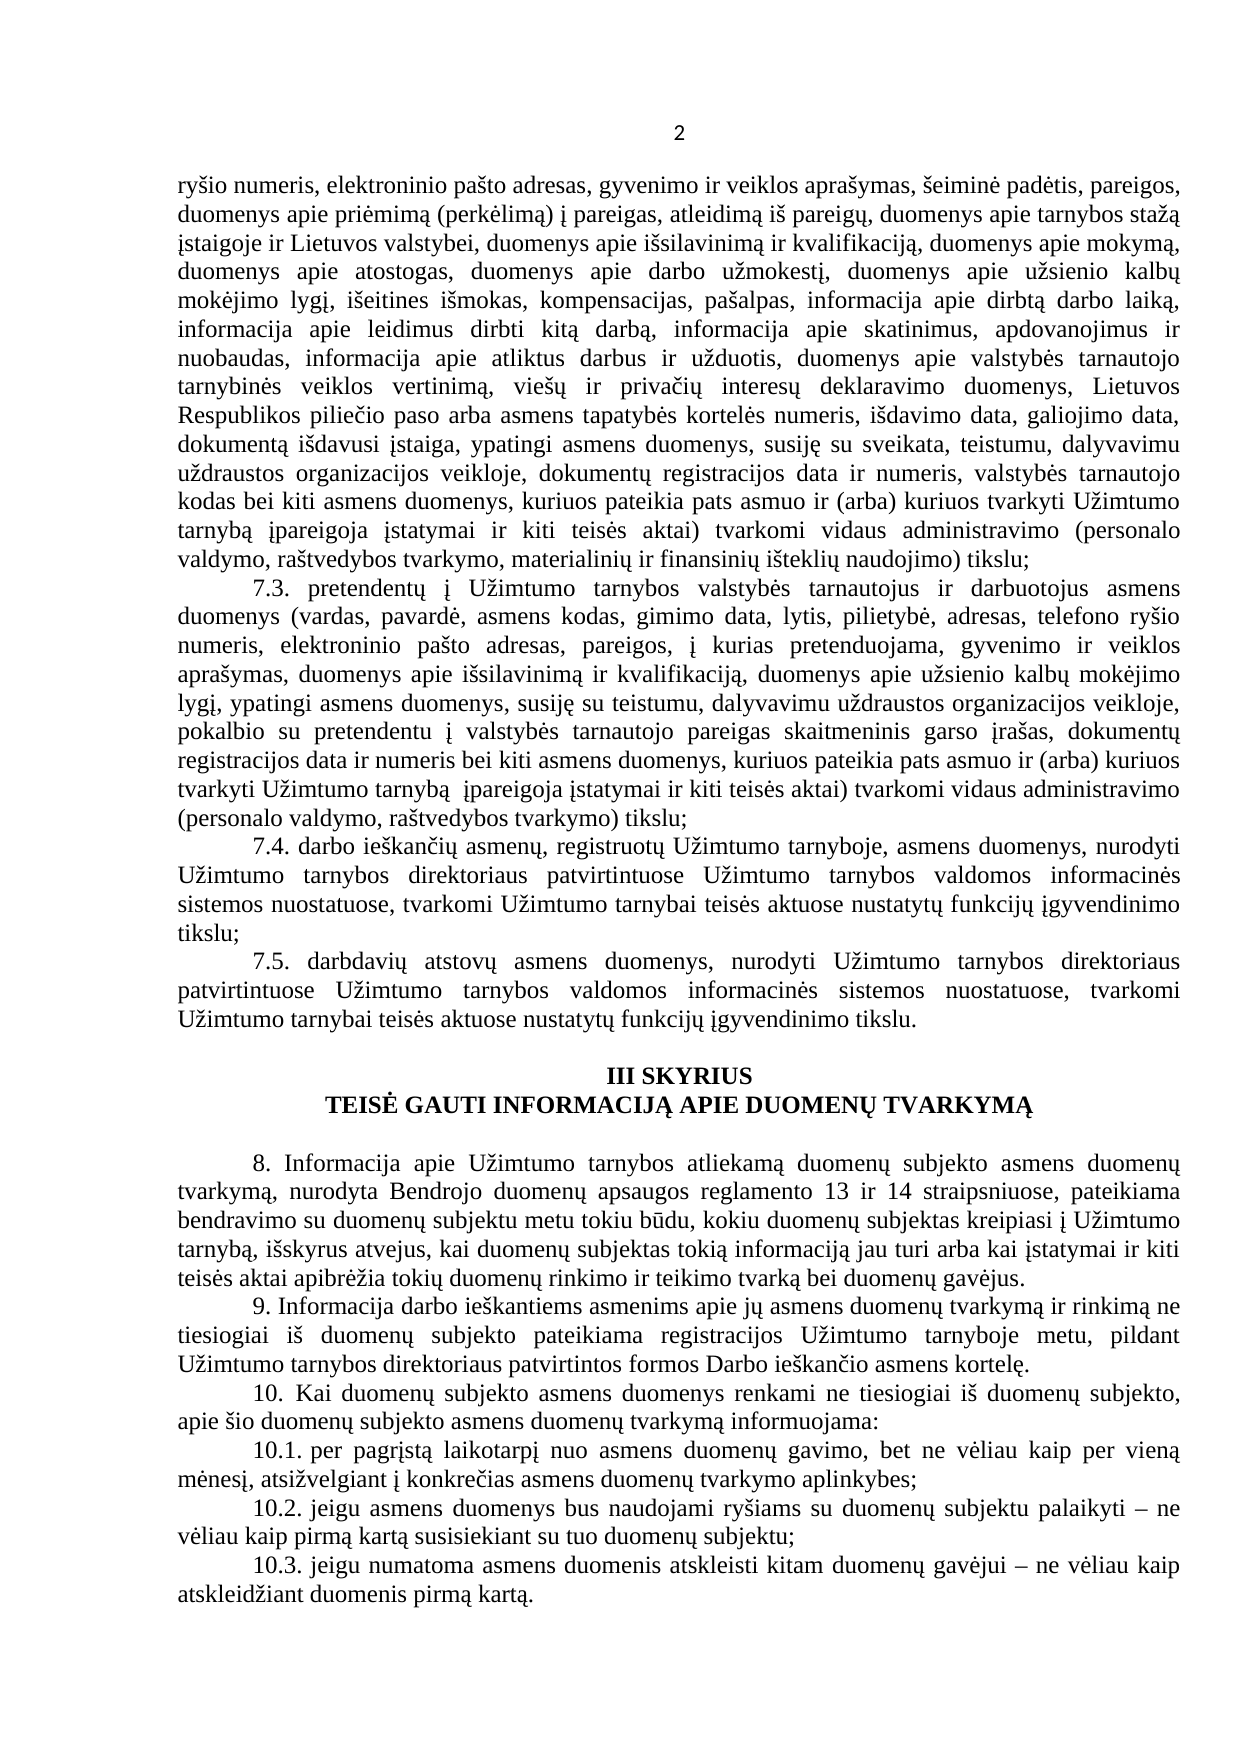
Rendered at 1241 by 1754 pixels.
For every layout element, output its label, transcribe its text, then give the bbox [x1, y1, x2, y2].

text 8. Informacija apie Užimtumo tarnybos atliekamą duomenų subjekto asmens duomenų tvarkymą, nurodyta Bendrojo duomenų apsaugos reglamento 13 ir 14 straipsniuose, pateikiama bendravimo su duomenų subjektu metu tokiu būdu, kokiu duomenų subjektas kreipiasi į Užimtumo tarnybą, išskyrus atvejus, kai duomenų subjektas tokią informaciją jau turi arba kai įstatymai ir kiti teisės aktai apibrėžia tokių duomenų rinkimo ir teikimo tvarką bei duomenų gavėjus. [177, 1148, 1181, 1291]
text 7.3. pretendentų į Užimtumo tarnybos valstybės tarnautojus ir darbuotojus asmens duomenys (vardas, pavardė, asmens kodas, gimimo data, lytis, pilietybė, adresas, telefono ryšio numeris, elektroninio pašto adresas, pareigos, į kurias pretenduojama, gyvenimo ir veiklos aprašymas, duomenys apie išsilavinimą ir kvalifikaciją, duomenys apie užsienio kalbų mokėjimo lygį, ypatingi asmens duomenys, susiję su teistumu, dalyvavimu uždraustos organizacijos veikloje, pokalbio su pretendentu į valstybės tarnautojo pareigas skaitmeninis garso įrašas, dokumentų registracijos data ir numeris bei kiti asmens duomenys, kuriuos pateikia pats asmuo ir (arba) kuriuos tvarkyti Užimtumo tarnybą įpareigoja įstatymai ir kiti teisės aktai) tvarkomi vidaus administravimo (personalo valdymo, raštvedybos tvarkymo) tikslu; [177, 573, 1181, 831]
text 10.3. jeigu numatoma asmens duomenis atskleisti kitam duomenų gavėjui – ne vėliau kaip atskleidžiant duomenis pirmą kartą. [177, 1550, 1181, 1608]
text ryšio numeris, elektroninio pašto adresas, gyvenimo ir veiklos aprašymas, šeiminė padėtis, pareigos, duomenys apie priėmimą (perkėlimą) į pareigas, atleidimą iš pareigų, duomenys apie tarnybos stažą įstaigoje ir Lietuvos valstybei, duomenys apie išsilavinimą ir kvalifikaciją, duomenys apie mokymą, duomenys apie atostogas, duomenys apie darbo užmokestį, duomenys apie užsienio kalbų mokėjimo lygį, išeitines išmokas, kompensacijas, pašalpas, informacija apie dirbtą darbo laiką, informacija apie leidimus dirbti kitą darbą, informacija apie skatinimus, apdovanojimus ir nuobaudas, informacija apie atliktus darbus ir užduotis, duomenys apie valstybės tarnautojo tarnybinės veiklos vertinimą, viešų ir privačių interesų deklaravimo duomenys, Lietuvos Respublikos piliečio paso arba asmens tapatybės kortelės numeris, išdavimo data, galiojimo data, dokumentą išdavusi įstaiga, ypatingi asmens duomenys, susiję su sveikata, teistumu, dalyvavimu uždraustos organizacijos veikloje, dokumentų registracijos data ir numeris, valstybės tarnautojo kodas bei kiti asmens duomenys, kuriuos pateikia pats asmuo ir (arba) kuriuos tvarkyti Užimtumo tarnybą įpareigoja įstatymai ir kiti teisės aktai) tvarkomi vidaus administravimo (personalo valdymo, raštvedybos tvarkymo, materialinių ir finansinių išteklių naudojimo) tikslu; [177, 170, 1181, 573]
text 10.2. jeigu asmens duomenys bus naudojami ryšiams su duomenų subjektu palaikyti – ne vėliau kaip pirmą kartą susisiekiant su tuo duomenų subjektu; [177, 1493, 1181, 1550]
text 7.5. darbdavių atstovų asmens duomenys, nurodyti Užimtumo tarnybos direktoriaus patvirtintuose Užimtumo tarnybos valdomos informacinės sistemos nuostatuose, tvarkomi Užimtumo tarnybai teisės aktuose nustatytų funkcijų įgyvendinimo tikslu. [177, 946, 1181, 1033]
text 7.4. darbo ieškančių asmenų, registruotų Užimtumo tarnyboje, asmens duomenys, nurodyti Užimtumo tarnybos direktoriaus patvirtintuose Užimtumo tarnybos valdomos informacinės sistemos nuostatuose, tvarkomi Užimtumo tarnybai teisės aktuose nustatytų funkcijų įgyvendinimo tikslu; [177, 831, 1181, 946]
text TEISĖ GAUTI INFORMACIJĄ APIE DUOMENŲ TVARKYMĄ [177, 1090, 1181, 1119]
text 10. Kai duomenų subjekto asmens duomenys renkami ne tiesiogiai iš duomenų subjekto, apie šio duomenų subjekto asmens duomenų tvarkymą informuojama: [177, 1378, 1181, 1435]
text III SKYRIUS [177, 1061, 1181, 1090]
text 10.1. per pagrįstą laikotarpį nuo asmens duomenų gavimo, bet ne vėliau kaip per vieną mėnesį, atsižvelgiant į konkrečias asmens duomenų tvarkymo aplinkybes; [177, 1435, 1181, 1493]
text 9. Informacija darbo ieškantiems asmenims apie jų asmens duomenų tvarkymą ir rinkimą ne tiesiogiai iš duomenų subjekto pateikiama registracijos Užimtumo tarnyboje metu, pildant Užimtumo tarnybos direktoriaus patvirtintos formos Darbo ieškančio asmens kortelę. [177, 1291, 1181, 1378]
